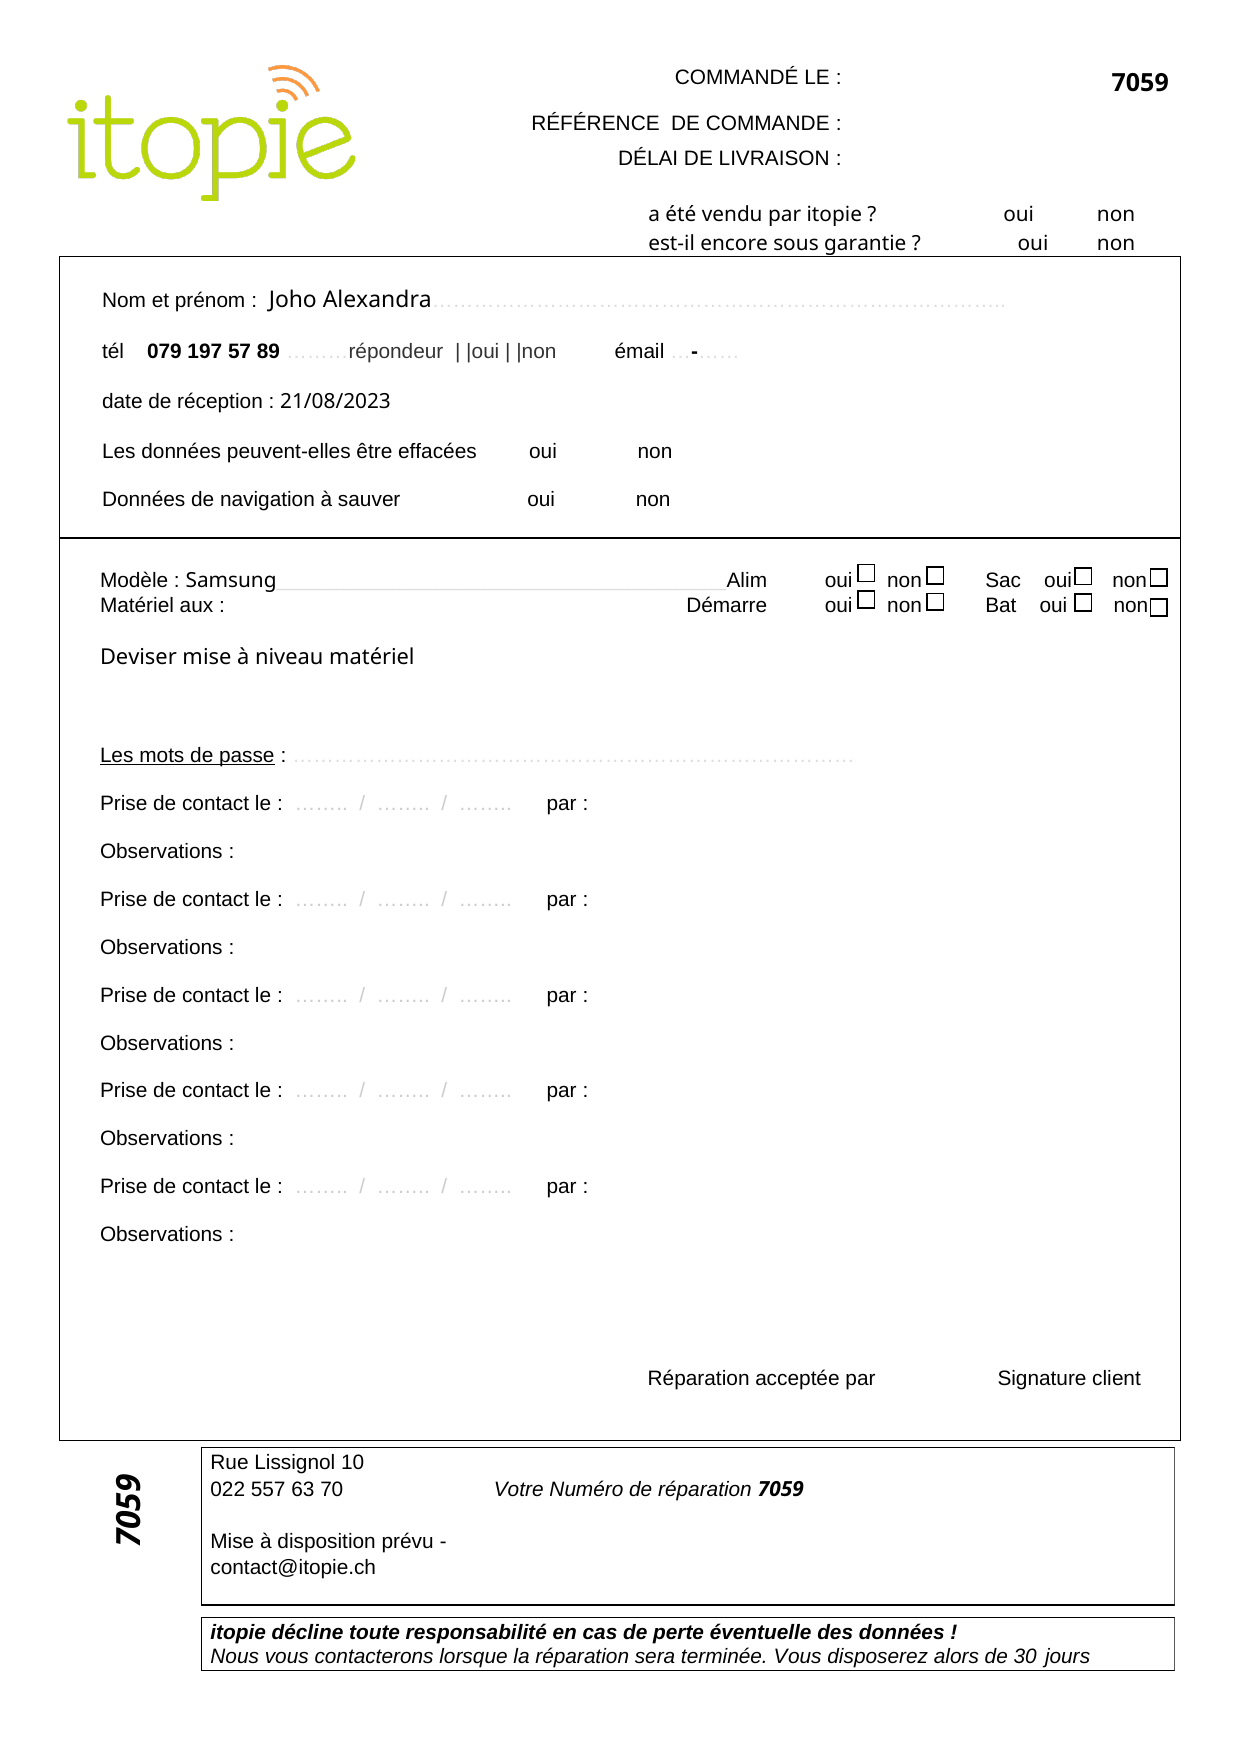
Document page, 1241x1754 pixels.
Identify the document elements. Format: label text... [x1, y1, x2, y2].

text Réparation acceptée par Signature client [60, 1363, 1180, 1390]
text Les données peuvent-elles être effacées oui non [60, 436, 1180, 463]
picture [67, 65, 356, 201]
text Prise de contact le : …….. / …….. / …….. par : [60, 1075, 1180, 1102]
text Prise de contact le : …….. / …….. / …….. par : [60, 1171, 1180, 1198]
table_header Rue Lissignol 10 022 557 63 70 Votre Numéro de réparation 7059 Mise à disposition prévu - contact@itopie.ch [195, 1441, 1180, 1611]
table_cell itopie décline toute responsabilité en cas de perte éventuelle des données ! Nous vous contacterons lorsque la réparation sera terminée. Vous disposerez alors de 30 jours [195, 1611, 1180, 1677]
text Modèle : Samsung Alim oui non Sac oui non [879, 562, 925, 590]
table_header COMMANDÉ LE : [490, 59, 847, 104]
text est-il encore sous garantie ? oui non [59, 228, 1181, 256]
table_cell [847, 140, 1180, 175]
text a été vendu par itopie ? oui non [59, 199, 1181, 228]
table_header 7059 [847, 59, 1180, 104]
text Observations : [60, 1027, 1180, 1054]
table_cell RÉFÉRENCE DE COMMANDE : [490, 105, 847, 140]
text Modèle : Samsung Alim oui non Sac oui non [60, 562, 856, 590]
text Observations : [60, 1123, 1180, 1150]
text Deviser mise à niveau matériel [60, 638, 1180, 671]
text Prise de contact le : …….. / …….. / …….. par : [60, 979, 1180, 1006]
table_cell DÉLAI DE LIVRAISON : [490, 140, 847, 175]
text Observations : [60, 836, 1180, 863]
text Modèle : Samsung Alim oui non Sac oui non [948, 562, 1180, 590]
table_cell [847, 105, 1180, 140]
text tél 079 197 57 89 ………répondeur | |oui | |non émail …-…… [60, 335, 1180, 362]
text Observations : [60, 931, 1180, 958]
text Observations : [60, 1219, 1180, 1246]
text date de réception : 21/08/2023 [60, 383, 1180, 415]
text Données de navigation à sauver oui non [60, 484, 1180, 511]
text Matériel aux : Démarre oui non Bat oui non [60, 590, 1180, 617]
text Nom et prénom : Joho Alexandra……………………………………………………………………….. [60, 280, 1180, 314]
table_header 7059 [59, 1441, 195, 1677]
text Prise de contact le : …….. / …….. / …….. par : [60, 788, 1180, 815]
text Les mots de passe : ……………………………………………………………………… [60, 740, 1180, 767]
text Prise de contact le : …….. / …….. / …….. par : [60, 883, 1180, 911]
